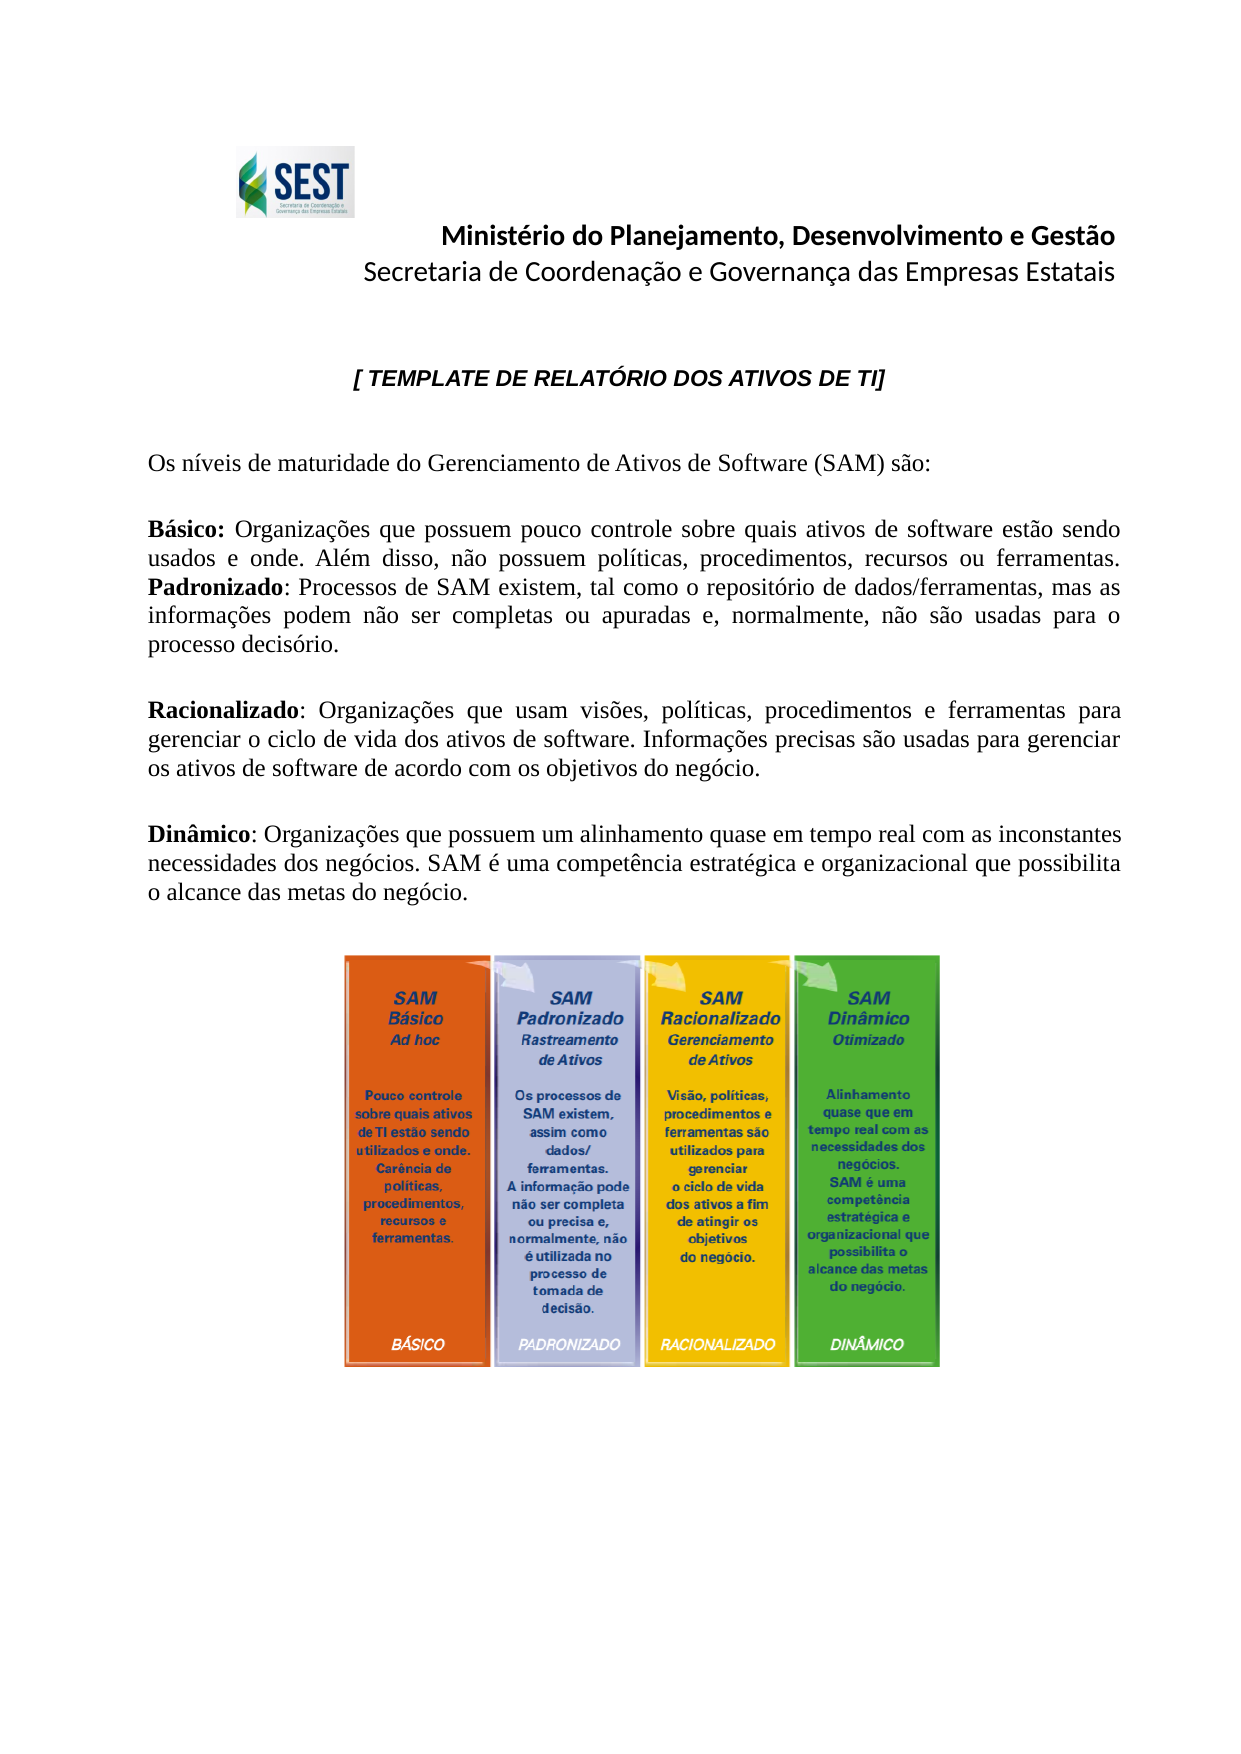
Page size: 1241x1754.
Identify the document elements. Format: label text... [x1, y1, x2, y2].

text Racionalizado: Organizações que usam visões, políticas, procedimentos e ferramentas para gerenciar o ciclo de vida dos ativos de software. Informações precisas são usadas para gerenciar os ativos de software de acordo com os objetivos do negócio. [148, 695, 1122, 782]
text Os níveis de maturidade do Gerenciamento de Ativos de Software (SAM) são: [148, 448, 1122, 477]
text Básico: Organizações que possuem pouco controle sobre quais ativos de software estão sendo usados e onde. Além disso, não possuem políticas, procedimentos, recursos ou ferramentas. Padronizado: Processos de SAM existem, tal como o repositório de dados/ferramentas, mas as informações podem não ser completas ou apuradas e, normalmente, não são usadas para o processo decisório. [148, 514, 1122, 658]
text Dinâmico: Organizações que possuem um alinhamento quase em tempo real com as inconstantes necessidades dos negócios. SAM é uma competência estratégica e organizacional que possibilita o alcance das metas do negócio. [148, 819, 1122, 905]
